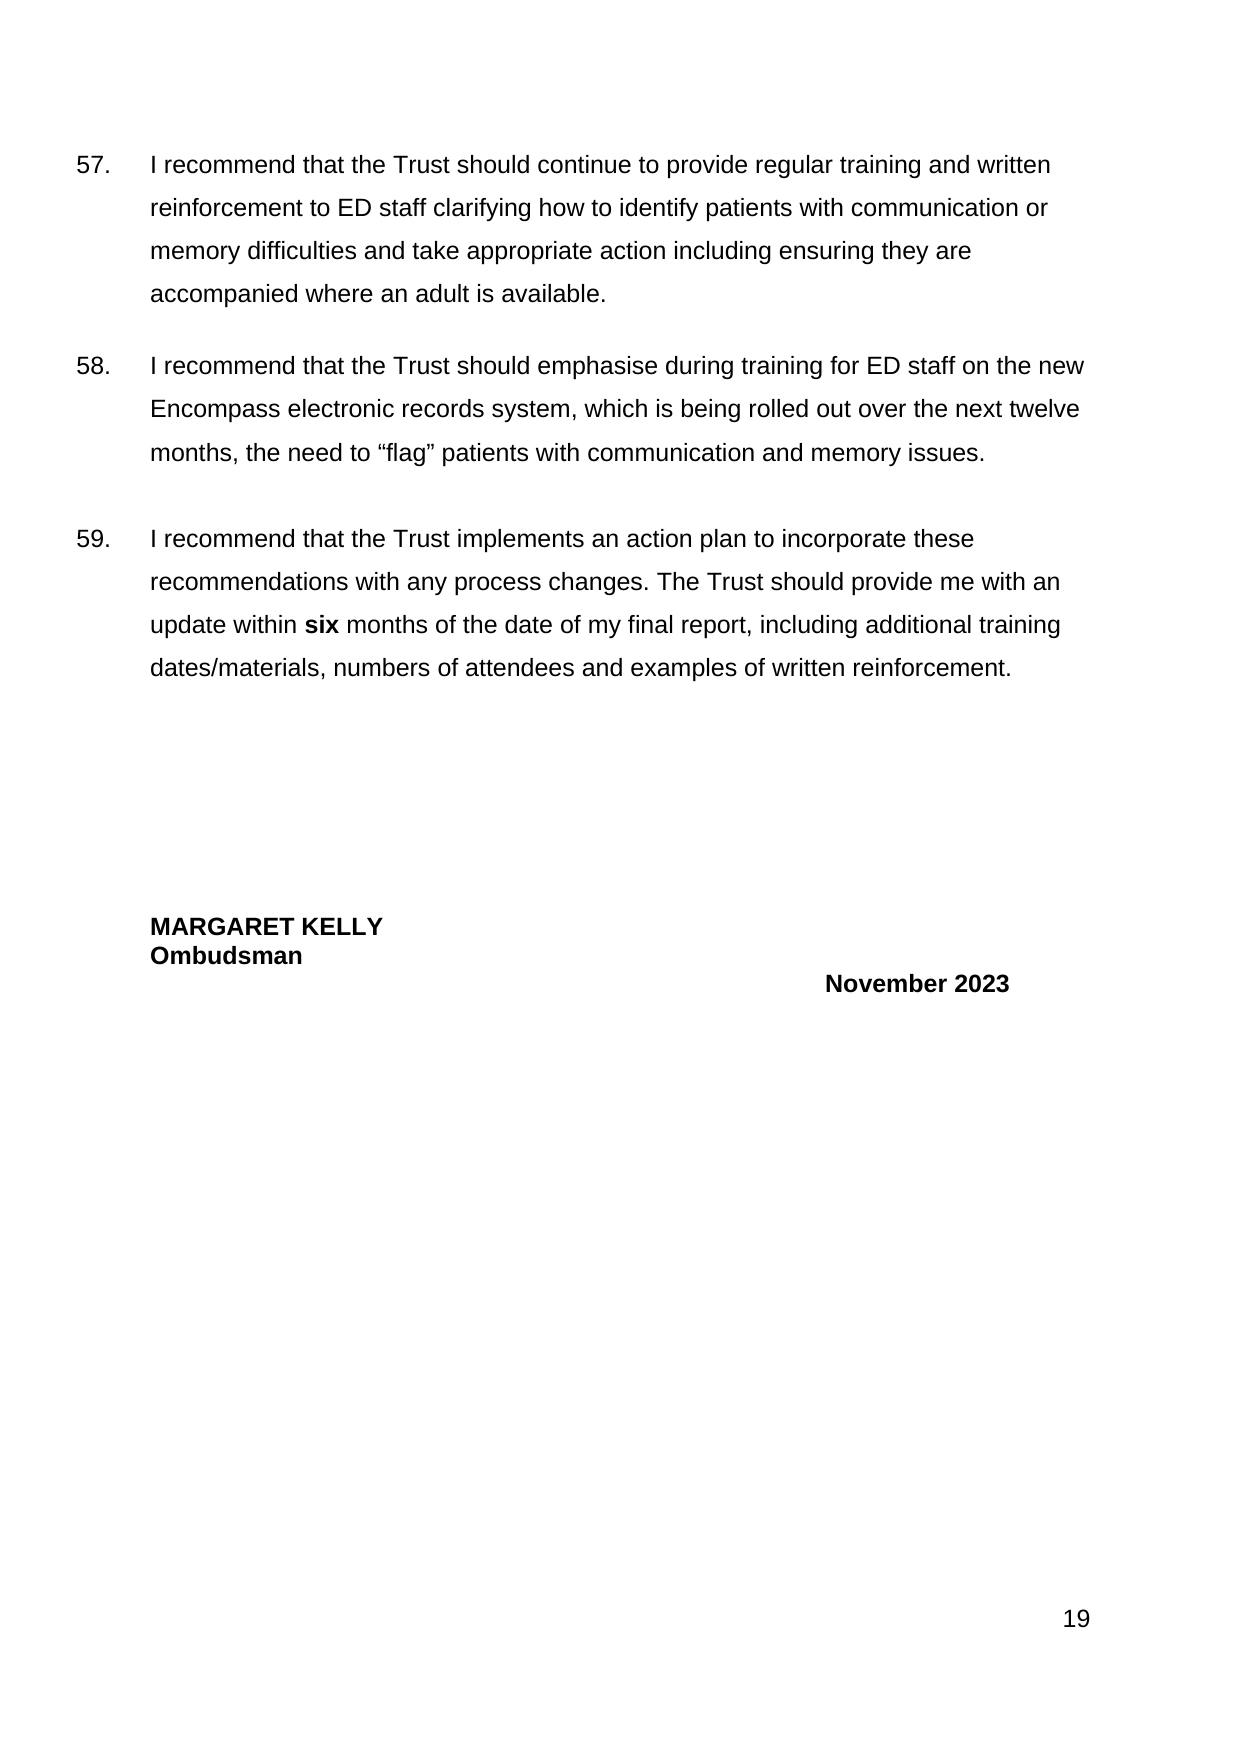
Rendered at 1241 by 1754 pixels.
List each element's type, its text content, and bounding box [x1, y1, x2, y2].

text MARGARET KELLY [150, 912, 1090, 941]
list I recommend that the Trust should emphasise during training for ED staff on the new Encompass electronic records system, which is being rolled out over the next twelve months, the need to “flag” patients with communication and memory issues. [76, 351, 1090, 466]
list I recommend that the Trust implements an action plan to incorporate these recommendations with any process changes. The Trust should provide me with an update within six months of the date of my final report, including additional training dates/materials, numbers of attendees and examples of written reinforcement. [76, 524, 1090, 682]
list I recommend that the Trust should continue to provide regular training and written reinforcement to ED staff clarifying how to identify patients with communication or memory difficulties and take appropriate action including ensuring they are accompanied where an adult is available. [76, 150, 1090, 308]
text Ombudsman [150, 941, 1090, 969]
text November 2023 [150, 969, 1090, 998]
